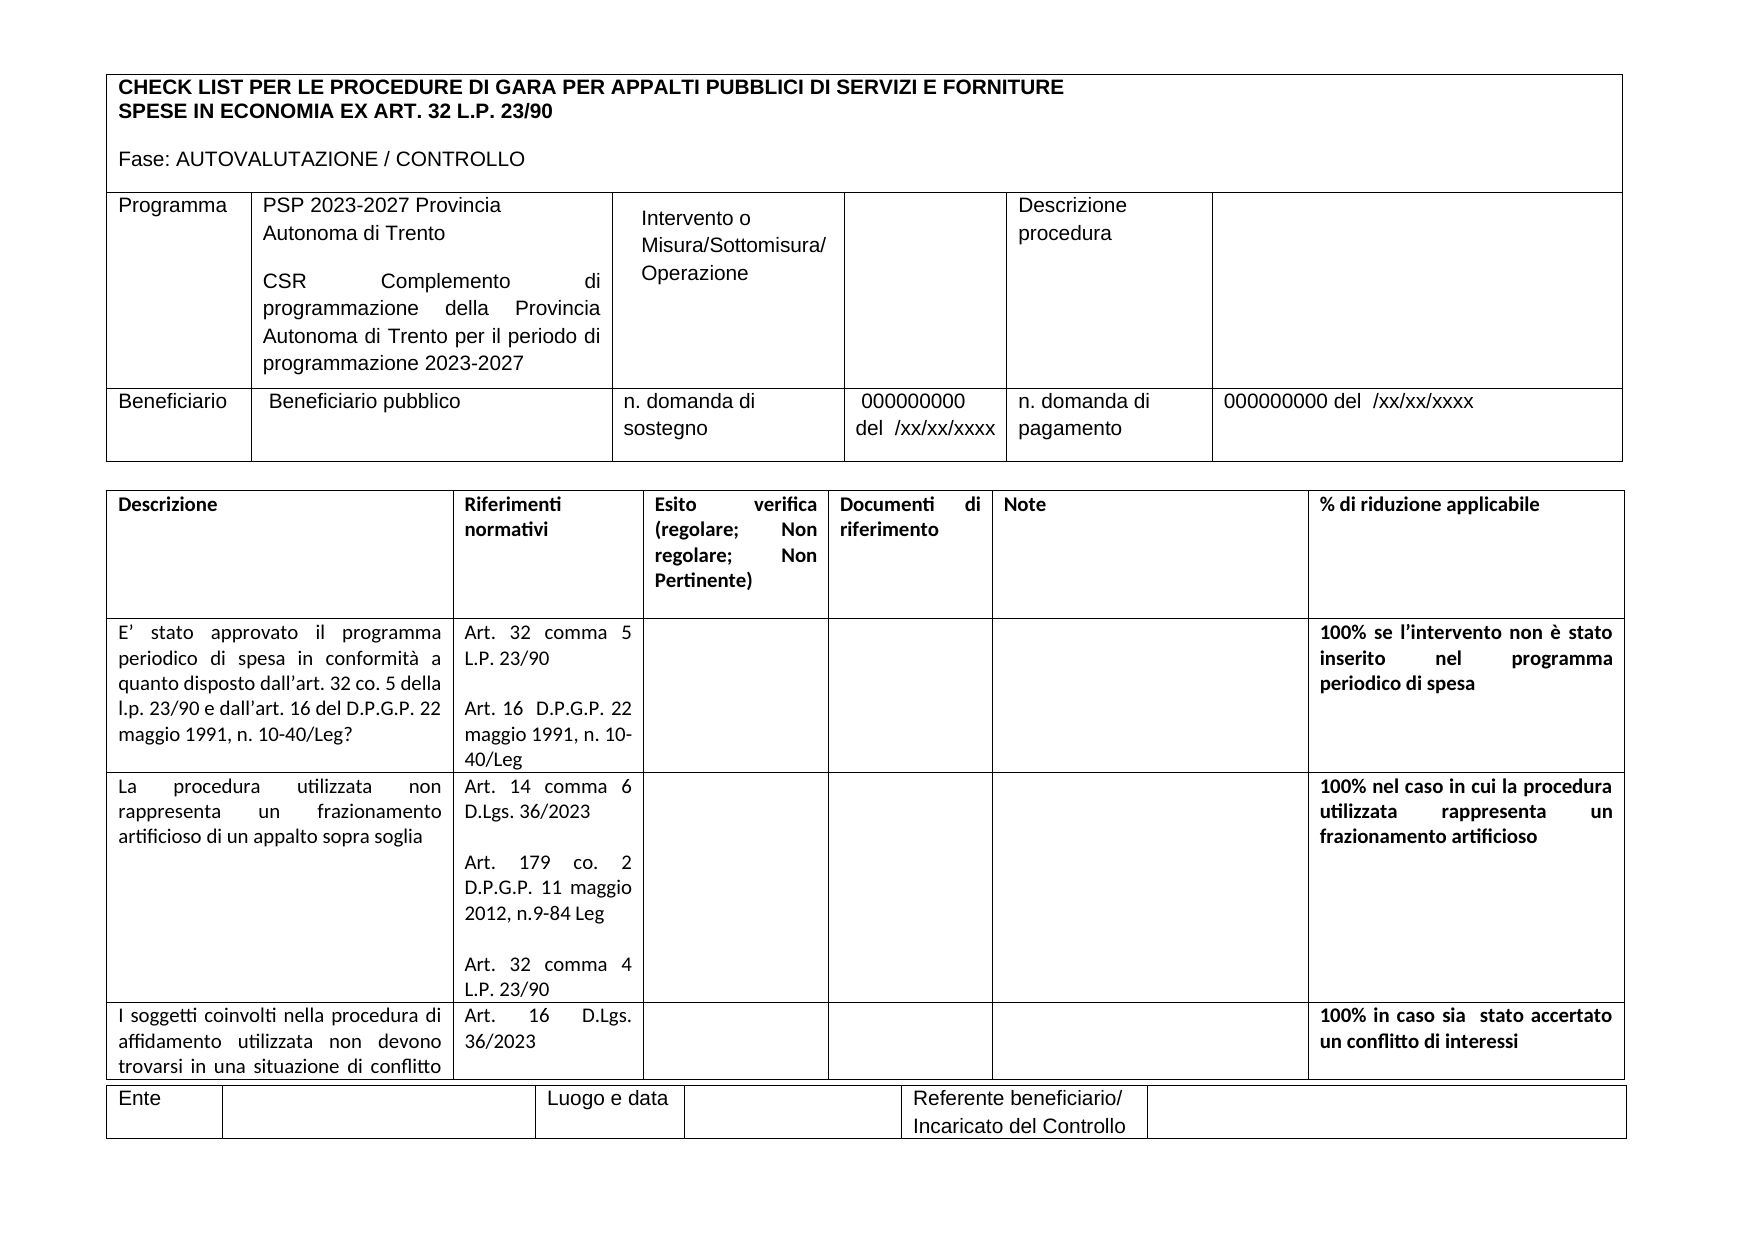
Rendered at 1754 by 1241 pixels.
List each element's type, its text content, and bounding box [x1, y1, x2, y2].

table_cell 100% se l’intervento non è stato inserito nel programma periodico di spesa [1309, 619, 1624, 772]
table_cell [644, 773, 828, 1002]
table_header Documenti di riferimento [829, 491, 992, 618]
table_cell [644, 1003, 828, 1079]
table_cell [829, 773, 992, 1002]
table_header Esito verifica (regolare; Non regolare; Non Pertinente) [644, 491, 828, 618]
table_cell Art. 32 comma 5 L.P. 23/90 Art. 16 D.P.G.P. 22 maggio 1991, n. 10-40/Leg [454, 619, 643, 772]
table_header Note [993, 491, 1308, 618]
table_header Riferimenti normativi [454, 491, 643, 618]
table_cell [829, 619, 992, 772]
table_cell [644, 619, 828, 772]
table_header % di riduzione applicabile [1309, 491, 1624, 618]
table_cell [993, 619, 1308, 772]
table_cell 100% in caso sia stato accertato un conflitto di interessi [1309, 1003, 1624, 1079]
table_cell I soggetti coinvolti nella procedura di affidamento utilizzata non devono trovarsi in una situazione di conflitto [107, 1003, 453, 1079]
table_cell E’ stato approvato il programma periodico di spesa in conformità a quanto disposto dall’art. 32 co. 5 della l.p. 23/90 e dall’art. 16 del D.P.G.P. 22 maggio 1991, n. 10-40/Leg? [107, 619, 453, 772]
table_header Descrizione [107, 491, 453, 618]
table_cell La procedura utilizzata non rappresenta un frazionamento artificioso di un appalto sopra soglia [107, 773, 453, 1002]
table_cell [829, 1003, 992, 1079]
table_cell Art. 16 D.Lgs. 36/2023 [454, 1003, 643, 1079]
table_cell 100% nel caso in cui la procedura utilizzata rappresenta un frazionamento artificioso [1309, 773, 1624, 1002]
table_cell [993, 1003, 1308, 1079]
table_cell Art. 14 comma 6 D.Lgs. 36/2023 Art. 179 co. 2 D.P.G.P. 11 maggio 2012, n.9-84 Leg Art. 32 comma 4 L.P. 23/90 [454, 773, 643, 1002]
table_cell [993, 773, 1308, 1002]
